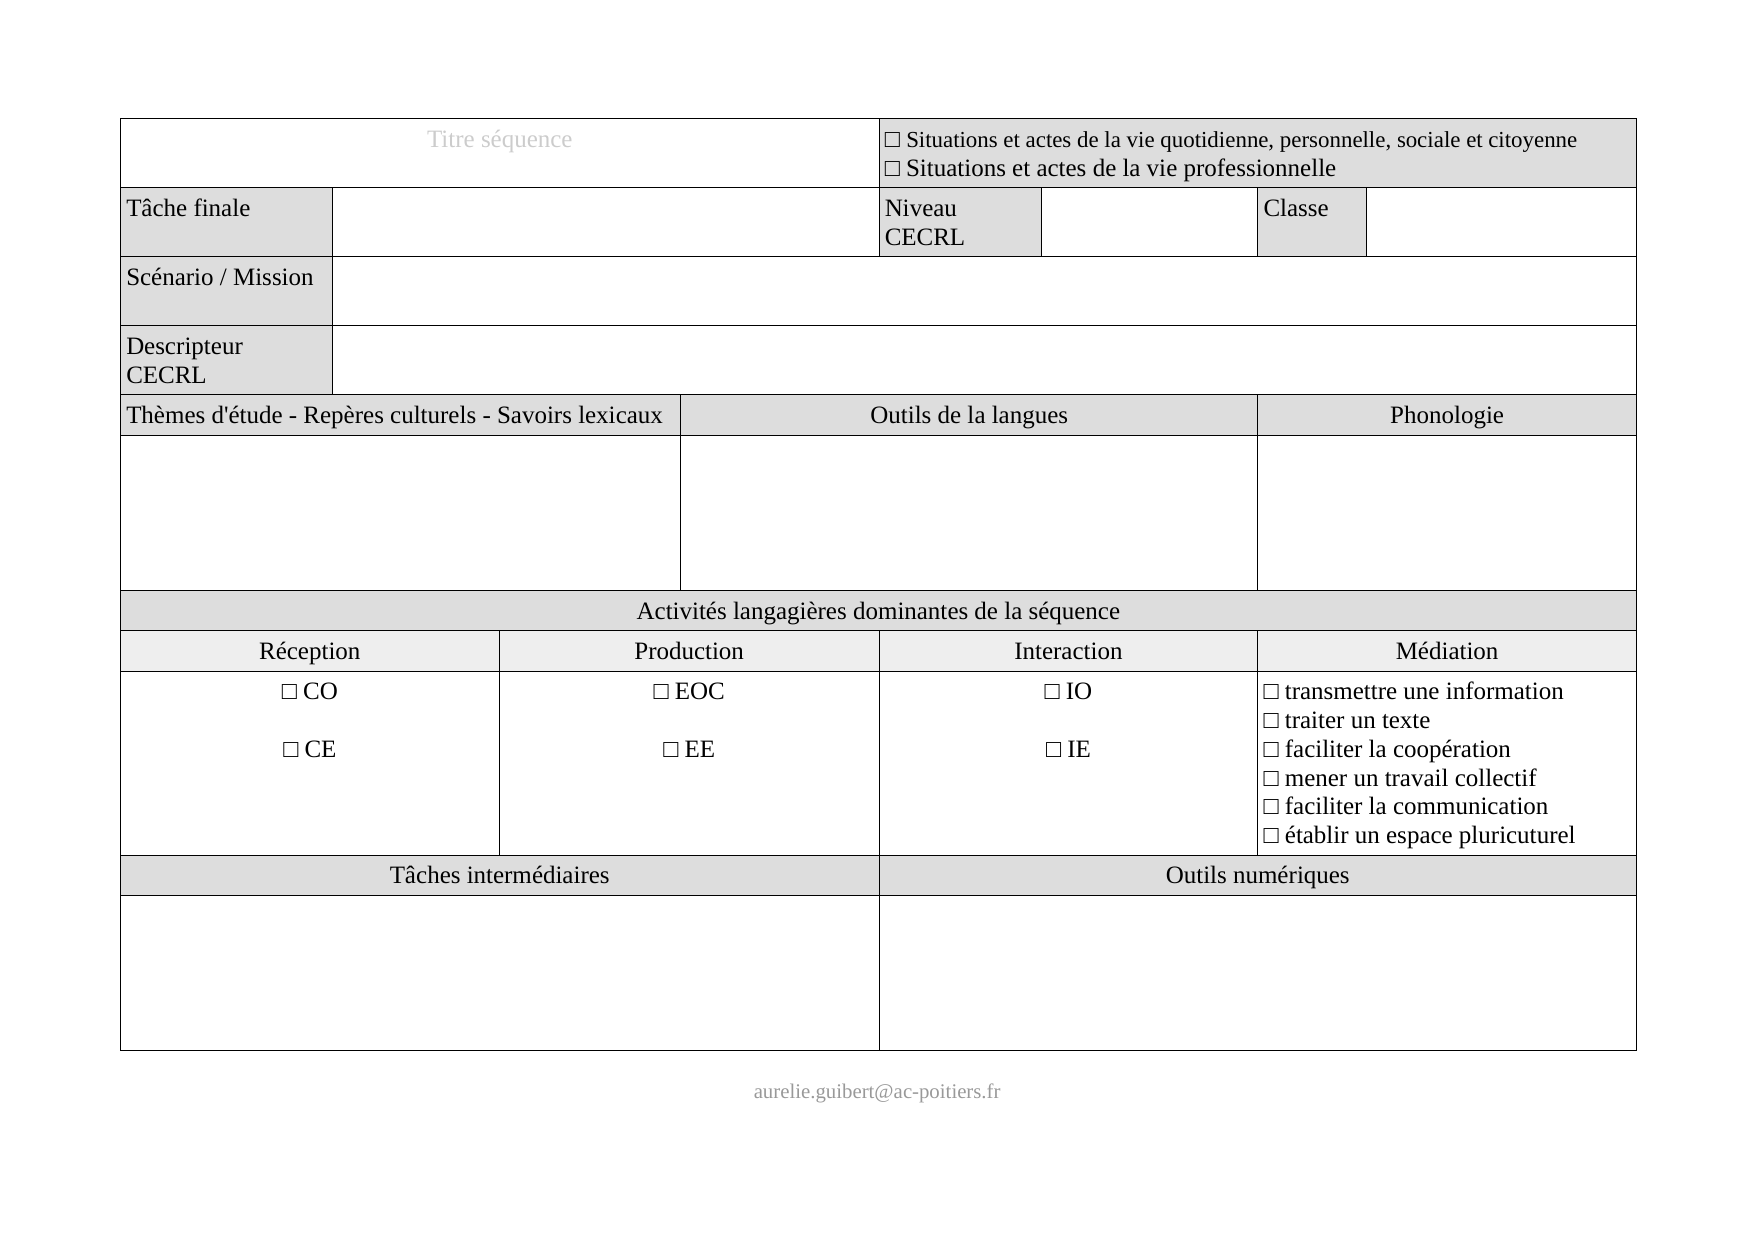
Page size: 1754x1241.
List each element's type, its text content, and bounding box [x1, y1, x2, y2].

table_cell Niveau CECRL [880, 188, 1041, 256]
table_cell Descripteur CECRL [121, 326, 332, 394]
table_cell Thèmes d'étude - Repères culturels - Savoirs lexicaux [121, 395, 680, 435]
table_cell [333, 188, 879, 256]
table_cell [121, 436, 680, 590]
table_header □ Situations et actes de la vie quotidienne, personnelle, sociale et citoyenne □ Situations et actes de la vie professionnelle [880, 119, 1636, 187]
table_cell □ transmettre une information □ traiter un texte □ faciliter la coopération □ mener un travail collectif □ faciliter la communication □ établir un espace pluricuturel [1258, 672, 1636, 855]
text aurelie.guibert@ac-poitiers.fr [118, 1079, 1636, 1103]
table_cell [681, 436, 1257, 590]
table_cell Classe [1258, 188, 1366, 256]
table_cell Phonologie [1258, 395, 1636, 435]
table_cell □ EOC □ EE [500, 672, 879, 855]
table_cell □ CO □ CE [121, 672, 499, 855]
table_cell Médiation [1258, 631, 1636, 671]
table_cell [1367, 188, 1636, 256]
table_cell Activités langagières dominantes de la séquence [121, 591, 1636, 630]
table_cell Tâche finale [121, 188, 332, 256]
table_cell [333, 326, 1636, 394]
table_cell Production [500, 631, 879, 671]
table_cell [121, 896, 879, 1050]
table_cell □ IO □ IE [880, 672, 1257, 855]
table_cell [880, 896, 1636, 1050]
table_cell Outils de la langues [681, 395, 1257, 435]
table_cell Scénario / Mission [121, 257, 332, 325]
table_cell Réception [121, 631, 499, 671]
table_cell Interaction [880, 631, 1257, 671]
table_cell [333, 257, 1636, 325]
table_cell [1042, 188, 1257, 256]
table_header Titre séquence [121, 119, 879, 187]
table_cell Tâches intermédiaires [121, 856, 879, 895]
table_cell Outils numériques [880, 856, 1636, 895]
table_cell [1258, 436, 1636, 590]
